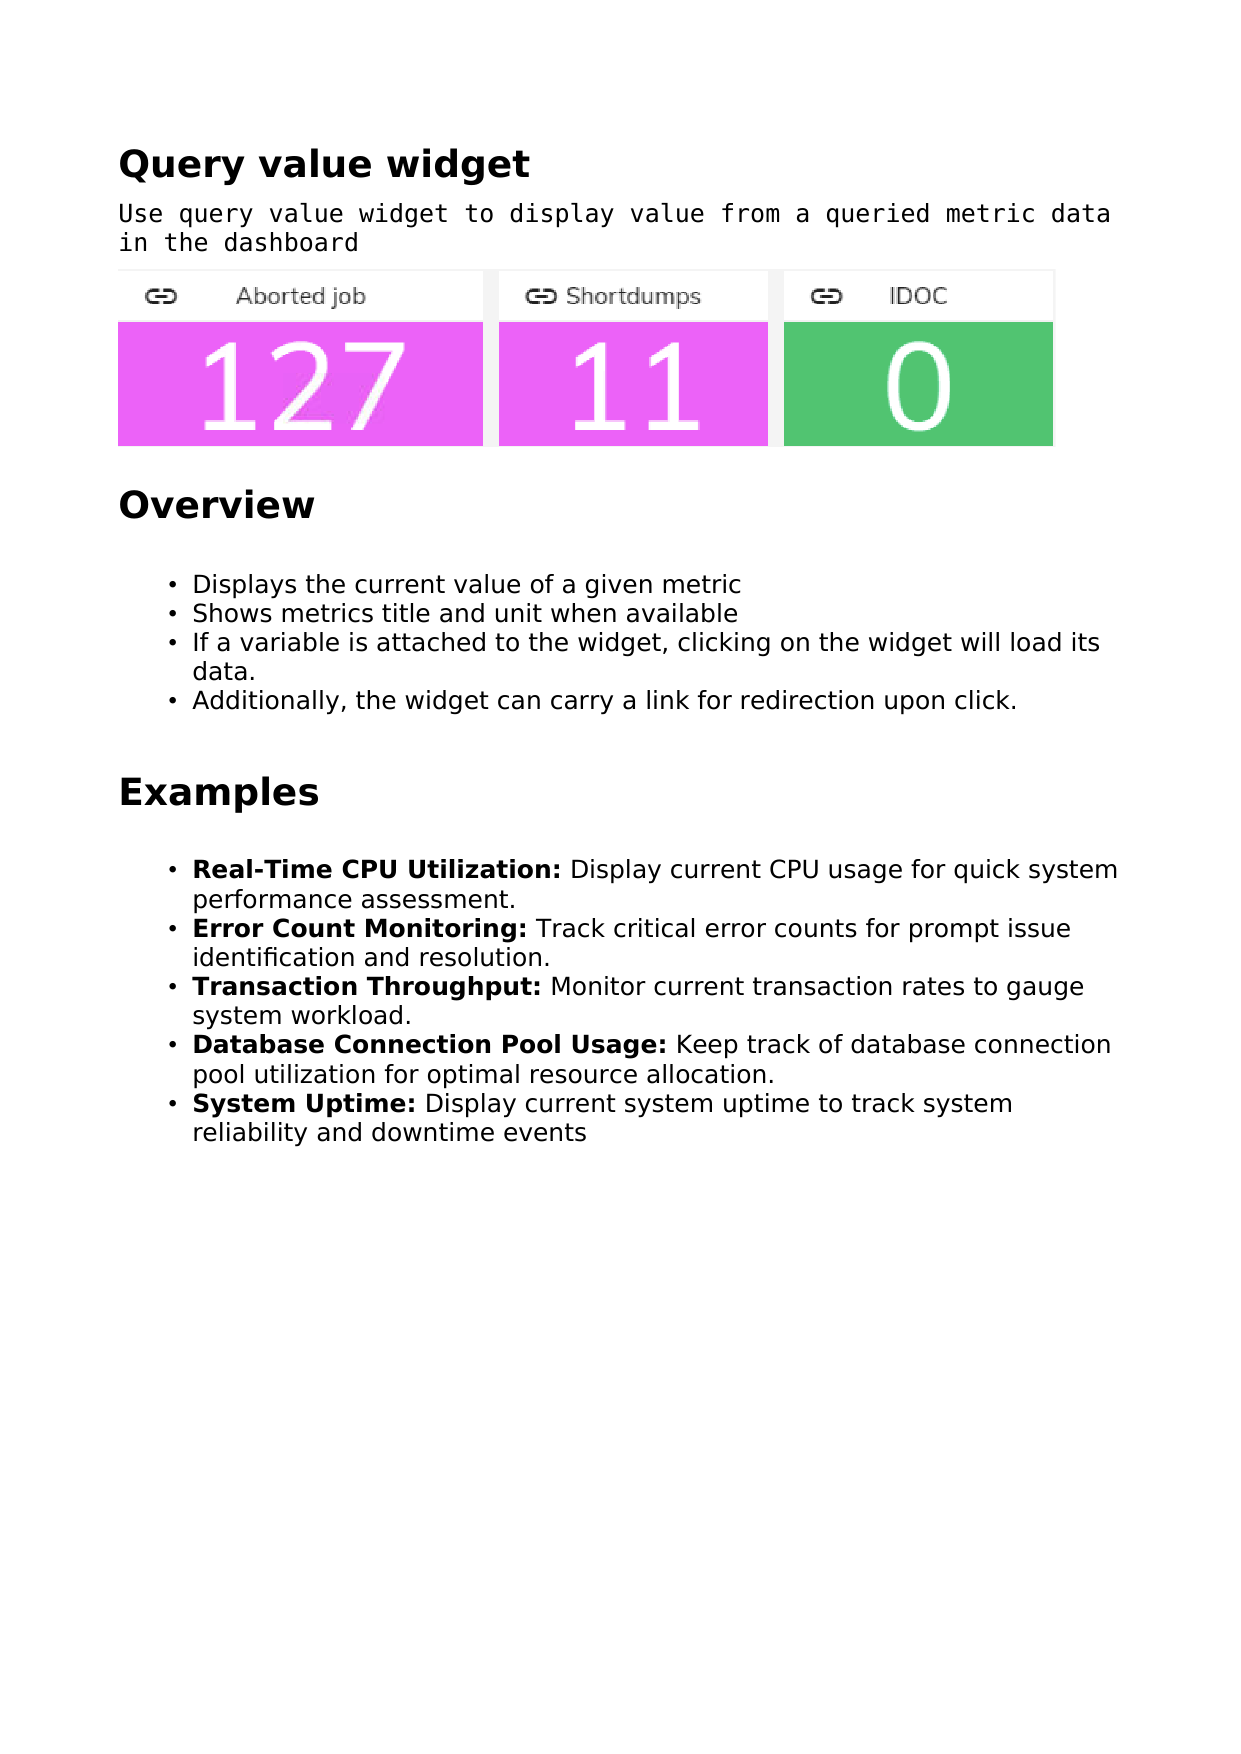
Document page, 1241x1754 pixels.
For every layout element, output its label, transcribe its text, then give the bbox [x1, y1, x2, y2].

list Shows metrics title and unit when available [177, 599, 1122, 628]
list Real-Time CPU Utilization: Display current CPU usage for quick system performance assessment. [177, 856, 1122, 914]
list Transaction Throughput: Monitor current transaction rates to gauge system workload. [177, 972, 1122, 1031]
subtitle Examples [118, 770, 1122, 814]
picture [118, 269, 1056, 447]
list Error Count Monitoring: Track critical error counts for prompt issue identification and resolution. [177, 914, 1122, 972]
list Database Connection Pool Usage: Keep track of database connection pool utilization for optimal resource allocation. [177, 1031, 1122, 1089]
text Use query value widget to display value from a queried metric data in the dashboard [118, 199, 1122, 258]
subtitle Overview [118, 484, 1122, 528]
list Additionally, the widget can carry a link for redirection upon click. [177, 686, 1122, 716]
list Displays the current value of a given metric [177, 570, 1122, 599]
list If a variable is attached to the widget, clicking on the widget will load its data. [177, 628, 1122, 686]
list System Uptime: Display current system uptime to track system reliability and downtime events [177, 1089, 1122, 1147]
subtitle Query value widget [118, 143, 1122, 187]
